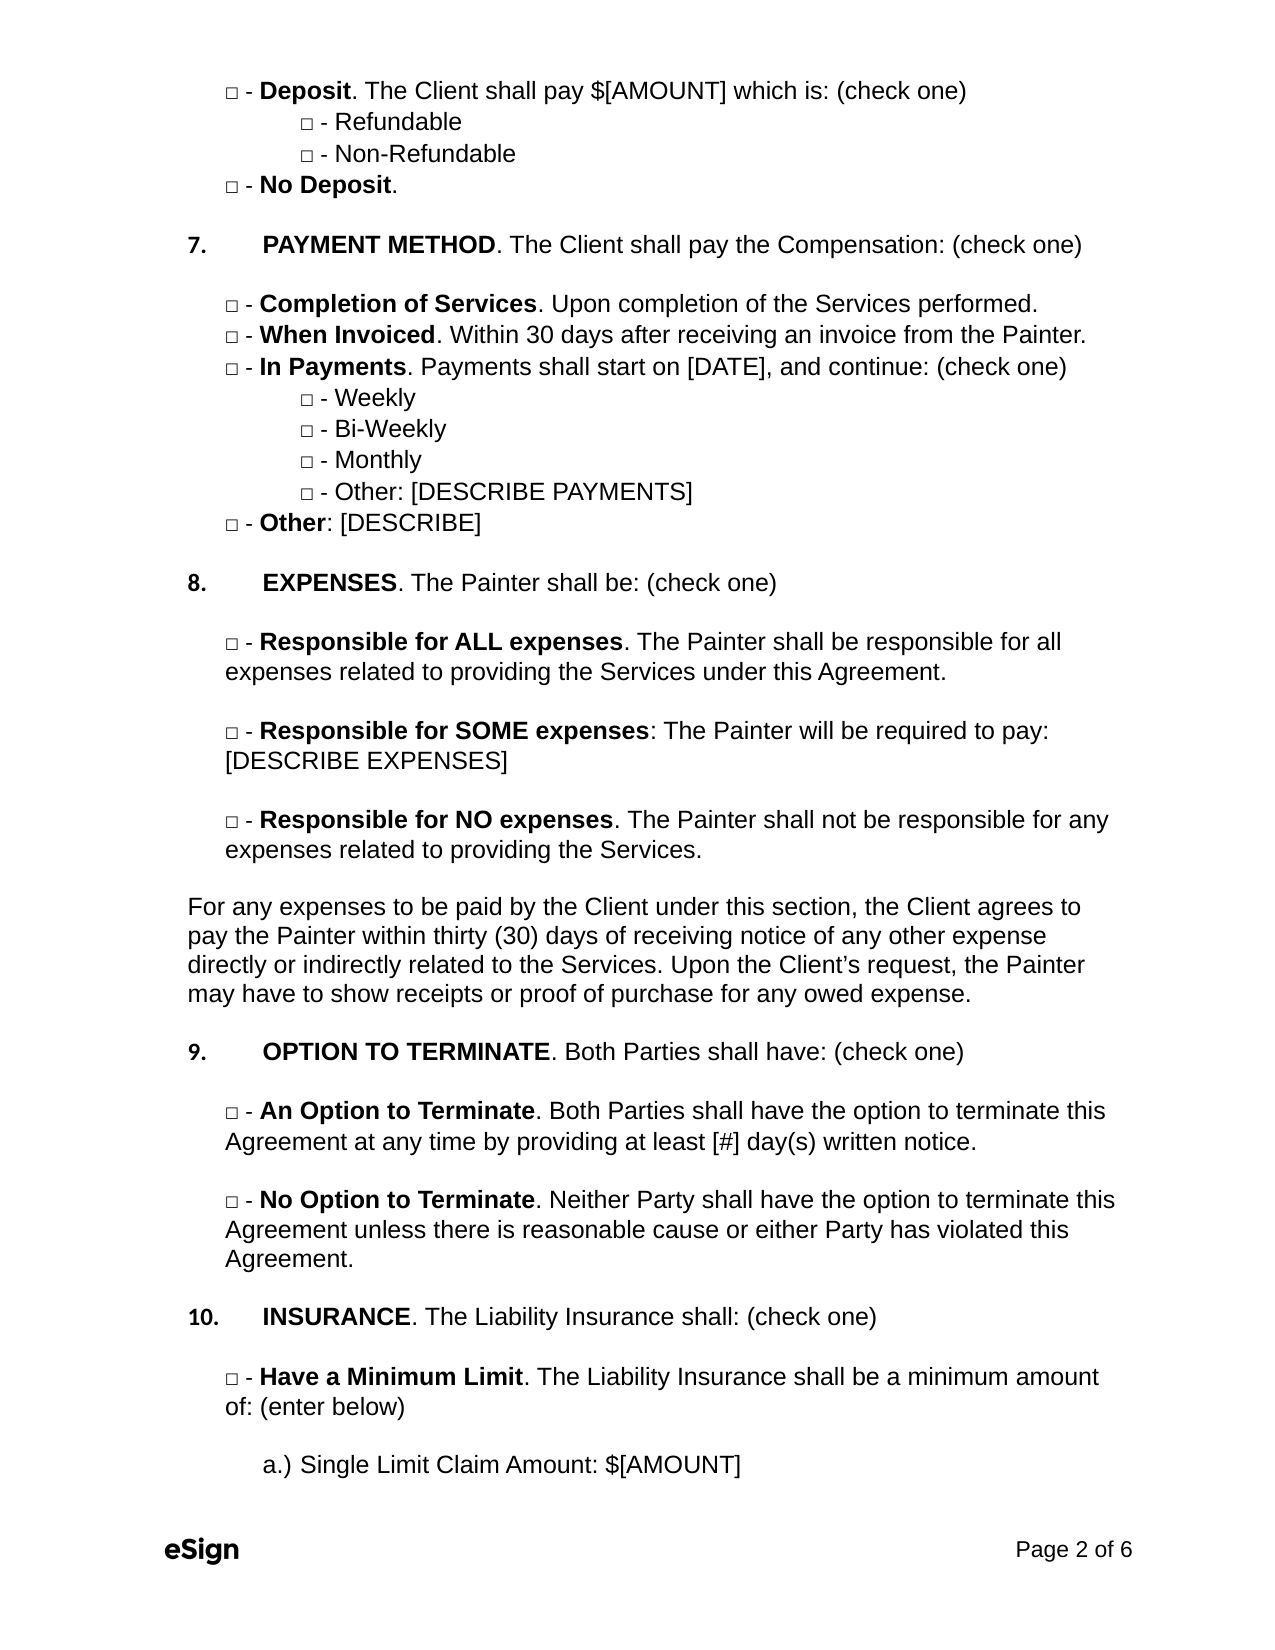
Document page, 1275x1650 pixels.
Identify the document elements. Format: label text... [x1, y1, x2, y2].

list PAYMENT METHOD. The Client shall pay the Compensation: (check one) [187, 229, 1125, 259]
text ☐ - Deposit. The Client shall pay $[AMOUNT] which is: (check one) [225, 75, 1125, 106]
list INSURANCE. The Liability Insurance shall: (check one) [187, 1302, 1125, 1332]
text ☐ - Refundable [300, 106, 1125, 137]
list Single Limit Claim Amount: $[AMOUNT] [262, 1449, 1125, 1478]
text ☐ - Non-Refundable [300, 137, 1125, 169]
text ☐ - No Deposit. [225, 169, 1125, 200]
text ☐ - An Option to Terminate. Both Parties shall have the option to terminate this Agreement at any time by providing at least [#] day(s) written notice. [225, 1095, 1125, 1155]
text ☐ - No Option to Terminate. Neither Party shall have the option to terminate this Agreement unless there is reasonable cause or either Party has violated this Agreement. [225, 1184, 1125, 1273]
text ☐ - Weekly [300, 382, 1125, 413]
list ☐ - Responsible for ALL expenses. The Painter shall be responsible for all expenses related to providing the Services under this Agreement. [225, 626, 1125, 686]
text ☐ - When Invoiced. Within 30 days after receiving an invoice from the Painter. [225, 319, 1125, 351]
text ☐ - Bi-Weekly [300, 413, 1125, 444]
list ☐ - Responsible for SOME expenses: The Painter will be required to pay: [DESCRIBE EXPENSES] [225, 715, 1125, 775]
list EXPENSES. The Painter shall be: (check one) [187, 567, 1125, 597]
text ☐ - Monthly [300, 444, 1125, 476]
text For any expenses to be paid by the Client under this section, the Client agrees to pay the Painter within thirty (30) days of receiving notice of any other expense directly or indirectly related to the Services. Upon the Client’s request, the Painter may have to show receipts or proof of purchase for any owed expense. [187, 892, 1125, 1007]
text ☐ - Completion of Services. Upon completion of the Services performed. [225, 288, 1125, 319]
text ☐ - In Payments. Payments shall start on [DATE], and continue: (check one) [225, 351, 1125, 382]
text ☐ - Have a Minimum Limit. The Liability Insurance shall be a minimum amount of: (enter below) [225, 1361, 1125, 1421]
text ☐ - Other: [DESCRIBE] [225, 507, 1125, 538]
list OPTION TO TERMINATE. Both Parties shall have: (check one) [187, 1036, 1125, 1067]
list ☐ - Responsible for NO expenses. The Painter shall not be responsible for any expenses related to providing the Services. [225, 803, 1125, 863]
text ☐ - Other: [DESCRIBE PAYMENTS] [300, 476, 1125, 507]
